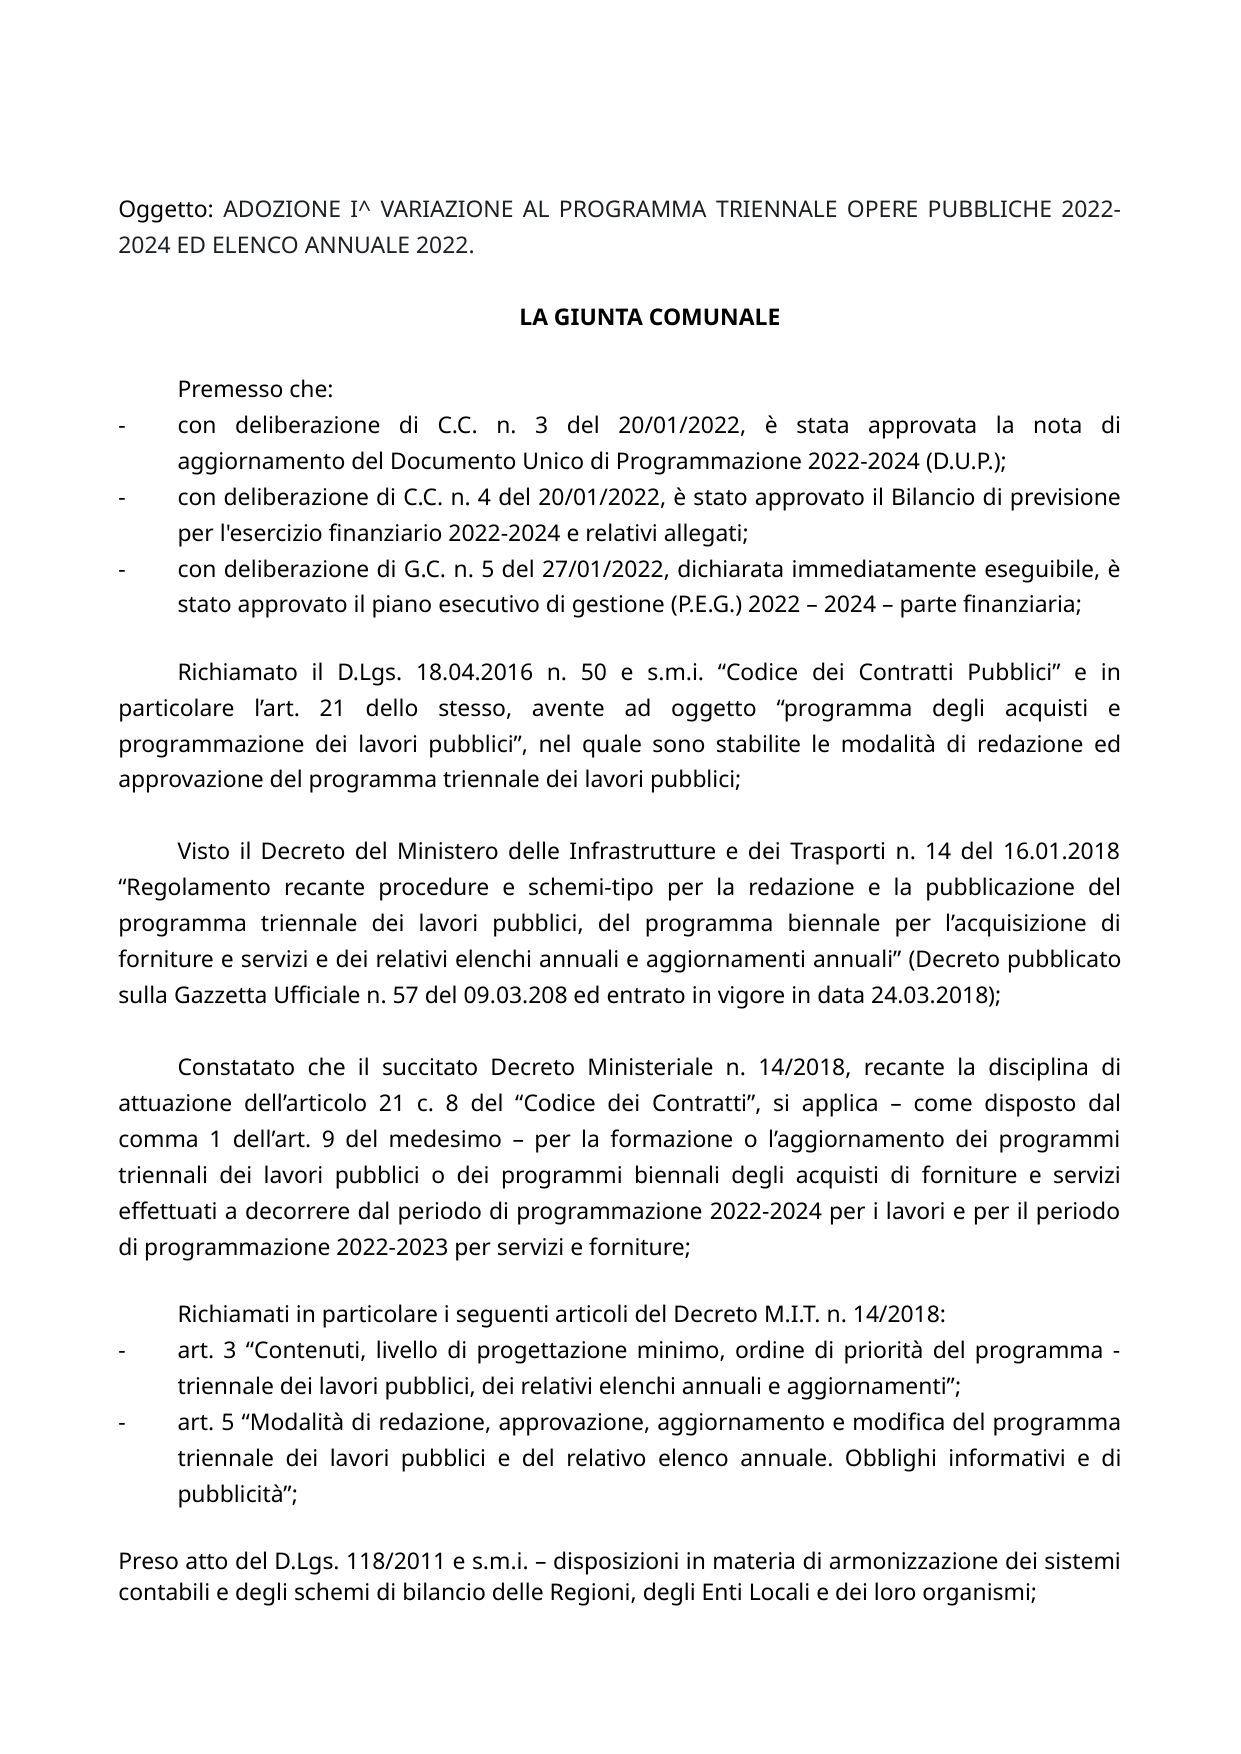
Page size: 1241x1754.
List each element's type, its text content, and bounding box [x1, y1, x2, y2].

text Visto il Decreto del Ministero delle Infrastrutture e dei Trasporti n. 14 del 16.01.2018 “Regolamento recante procedure e schemi-tipo per la redazione e la pubblicazione del programma triennale dei lavori pubblici, del programma biennale per l’acquisizione di forniture e servizi e dei relativi elenchi annuali e aggiornamenti annuali” (Decreto pubblicato sulla Gazzetta Ufficiale n. 57 del 09.03.208 ed entrato in vigore in data 24.03.2018); [118, 835, 1122, 1010]
list con deliberazione di G.C. n. 5 del 27/01/2022, dichiarata immediatamente eseguibile, è stato approvato il piano esecutivo di gestione (P.E.G.) 2022 – 2024 – parte finanziaria; [118, 552, 1122, 620]
list con deliberazione di C.C. n. 3 del 20/01/2022, è stata approvata la nota di aggiornamento del Documento Unico di Programmazione 2022-2024 (D.U.P.); [118, 409, 1122, 476]
text Constatato che il succitato Decreto Ministeriale n. 14/2018, recante la disciplina di attuazione dell’articolo 21 c. 8 del “Codice dei Contratti”, si applica – come disposto dal comma 1 dell’art. 9 del medesimo – per la formazione o l’aggiornamento dei programmi triennali dei lavori pubblici o dei programmi biennali degli acquisti di forniture e servizi effettuati a decorrere dal periodo di programmazione 2022-2024 per i lavori e per il periodo di programmazione 2022-2023 per servizi e forniture; [118, 1051, 1122, 1262]
text Preso atto del D.Lgs. 118/2011 e s.m.i. – disposizioni in materia di armonizzazione dei sistemi contabili e degli schemi di bilancio delle Regioni, degli Enti Locali e dei loro organismi; [118, 1545, 1122, 1607]
text LA GIUNTA COMUNALE [118, 301, 1122, 332]
list art. 5 “Modalità di redazione, approvazione, aggiornamento e modifica del programma triennale dei lavori pubblici e del relativo elenco annuale. Obblighi informativi e di pubblicità”; [118, 1406, 1122, 1509]
text Richiamati in particolare i seguenti articoli del Decreto M.I.T. n. 14/2018: [118, 1298, 1122, 1329]
text Premesso che: [118, 373, 1122, 404]
text Richiamato il D.Lgs. 18.04.2016 n. 50 e s.m.i. “Codice dei Contratti Pubblici” e in particolare l’art. 21 dello stesso, avente ad oggetto “programma degli acquisti e programmazione dei lavori pubblici”, nel quale sono stabilite le modalità di redazione ed approvazione del programma triennale dei lavori pubblici; [118, 656, 1122, 795]
list art. 3 “Contenuti, livello di progettazione minimo, ordine di priorità del programma - triennale dei lavori pubblici, dei relativi elenchi annuali e aggiornamenti”; [118, 1334, 1122, 1401]
text Oggetto: ADOZIONE I^ VARIAZIONE AL PROGRAMMA TRIENNALE OPERE PUBBLICHE 2022-2024 ED ELENCO ANNUALE 2022. [118, 193, 1122, 260]
list con deliberazione di C.C. n. 4 del 20/01/2022, è stato approvato il Bilancio di previsione per l'esercizio finanziario 2022-2024 e relativi allegati; [118, 481, 1122, 548]
